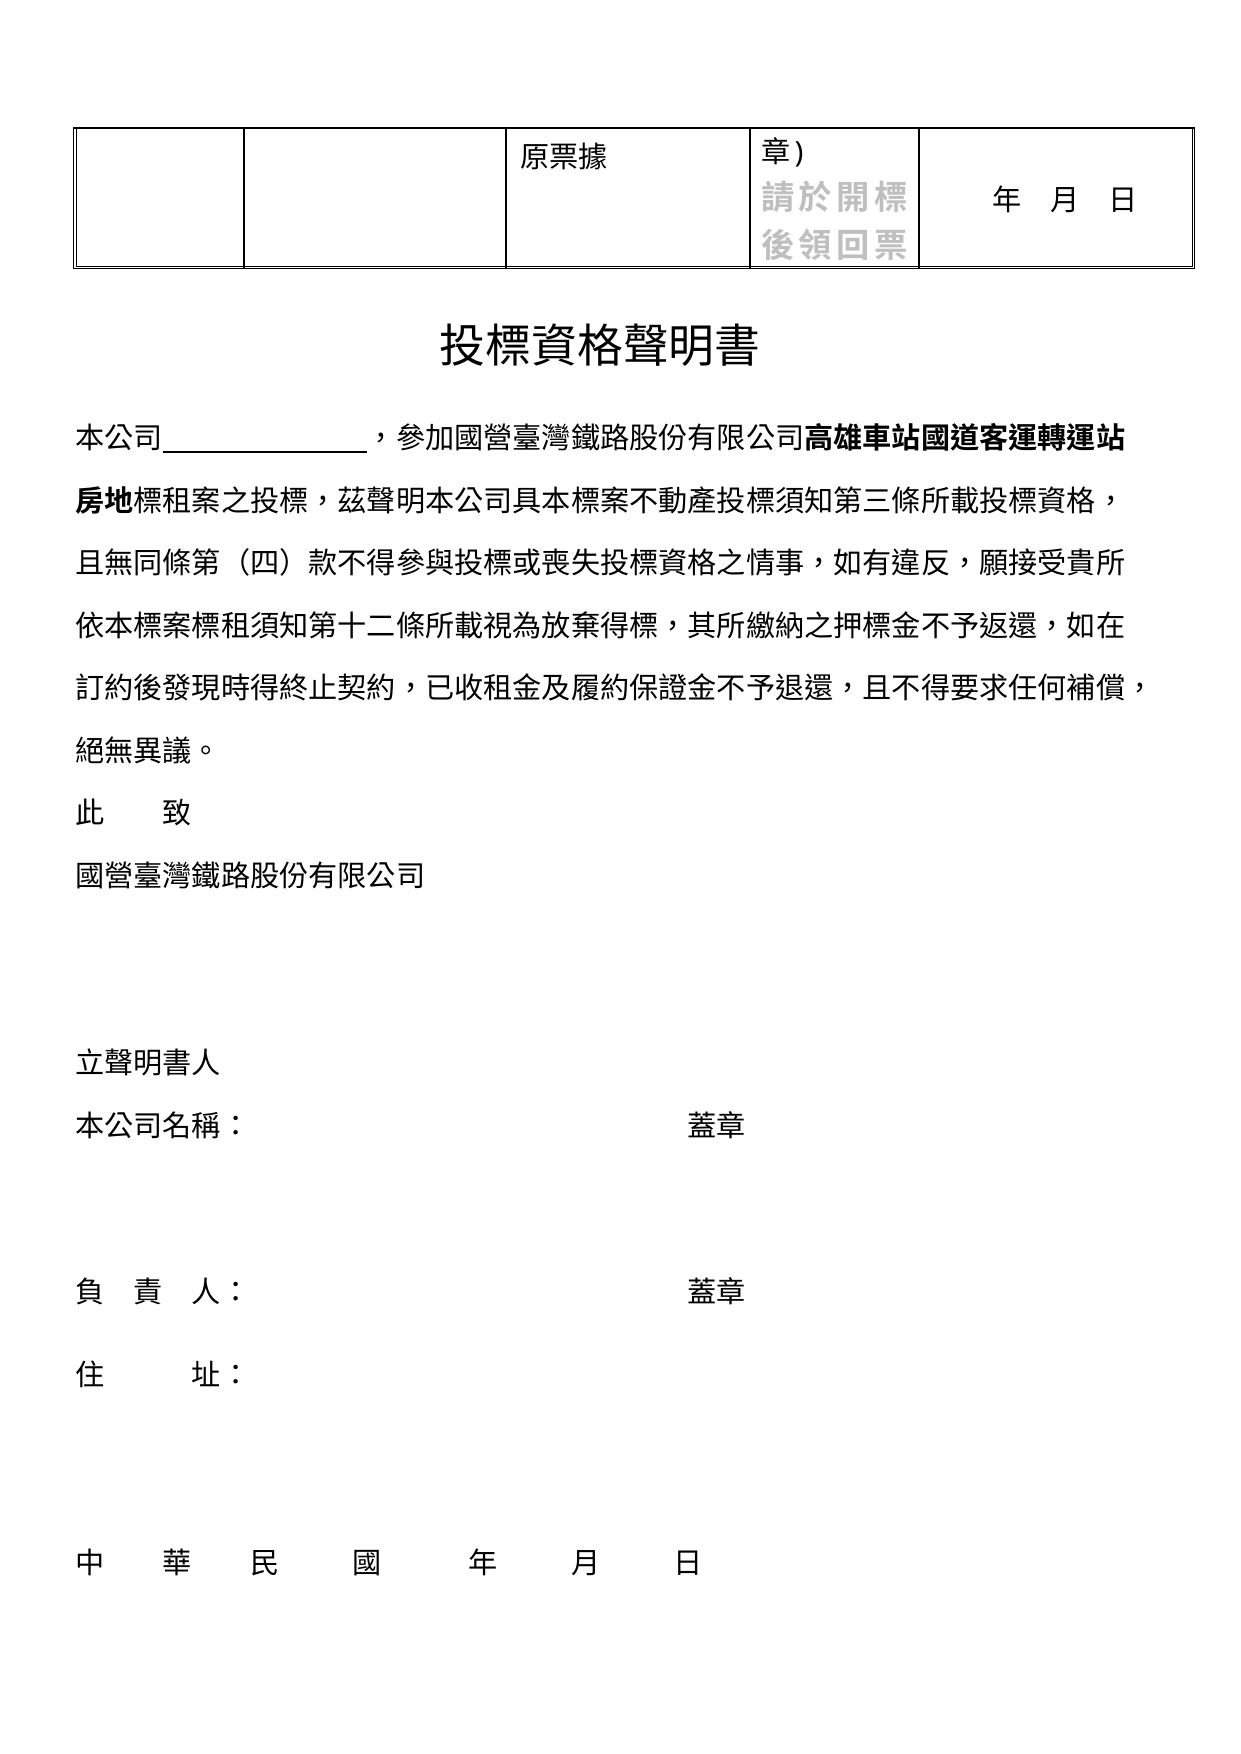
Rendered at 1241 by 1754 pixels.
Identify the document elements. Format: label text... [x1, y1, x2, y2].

text 國營臺灣鐵路股份有限公司 [75, 832, 1125, 894]
text 負 責 人： 蓋章 [75, 1248, 1125, 1310]
text 投標資格聲明書 [75, 269, 1125, 394]
text 本公司名稱： 蓋章 [75, 1082, 1125, 1144]
table_cell 年 月 日 [920, 129, 1192, 266]
text 中 華 民 國 年 月 日 [75, 1519, 1125, 1581]
table_cell (簽名蓋章) 請於開標後領回票據時再簽名蓋章 [751, 129, 918, 266]
table_cell [245, 129, 505, 266]
table_cell 原票據 [507, 129, 749, 266]
text 此 致 [75, 769, 1125, 832]
text 住 址： [75, 1331, 1125, 1394]
table_cell [77, 129, 243, 266]
text 立聲明書人 [75, 1019, 1125, 1082]
text 本公司 ，參加國營臺灣鐵路股份有限公司高雄車站國道客運轉運站房地標租案之投標，茲聲明本公司具本標案不動產投標須知第三條所載投標資格，且無同條第（四）款不得參與投標或喪失投標資格之情事，如有違反，願接受貴所依本標案標租須知第十二條所載視為放棄得標，其所繳納之押標金不予返還，如在訂約後發現時得終止契約，已收租金及履約保證金不予退還，且不得要求任何補償，絕無異議。 [75, 394, 1125, 769]
